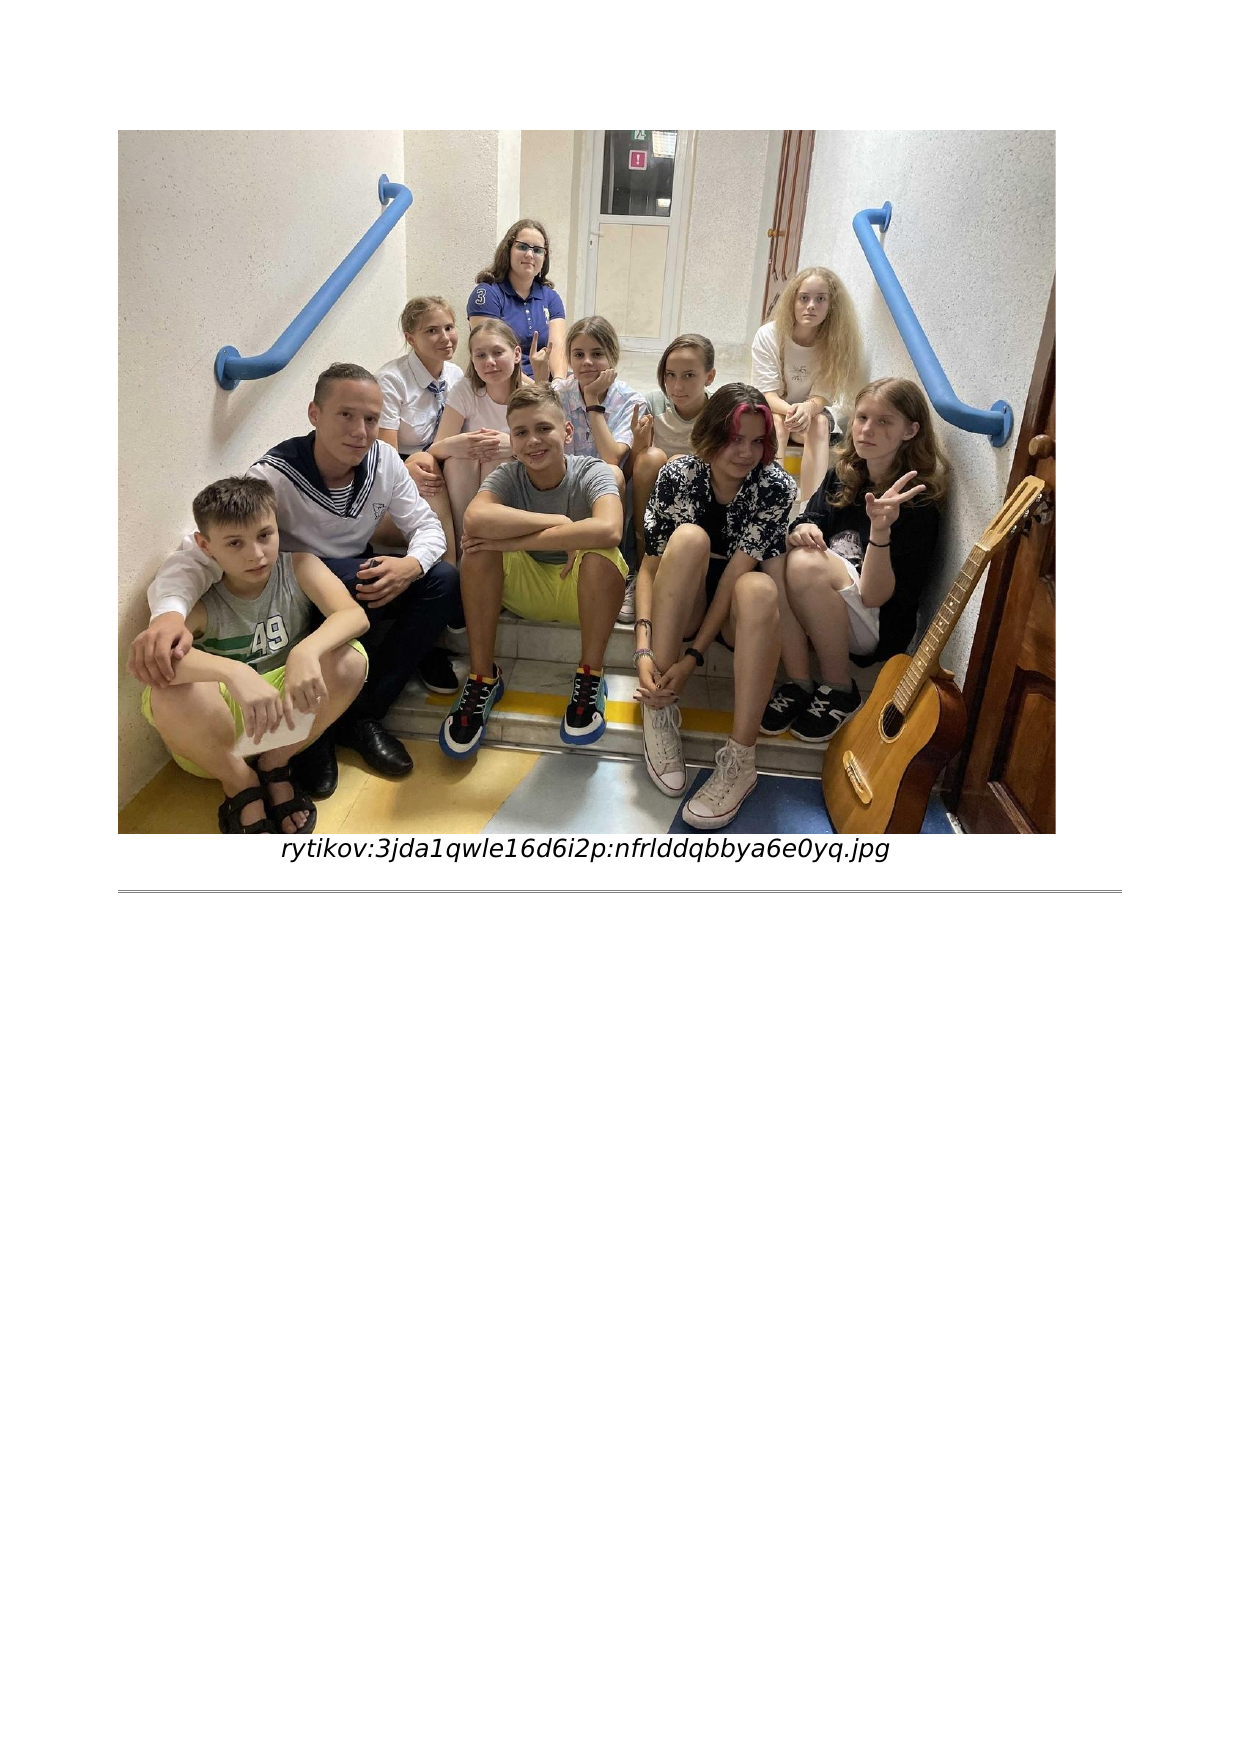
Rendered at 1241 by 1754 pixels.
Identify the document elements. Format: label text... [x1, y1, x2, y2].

picture [118, 130, 1056, 834]
text rytikov:3jda1qwle16d6i2p:nfrlddqbbya6e0yq.jpg [118, 834, 1056, 863]
